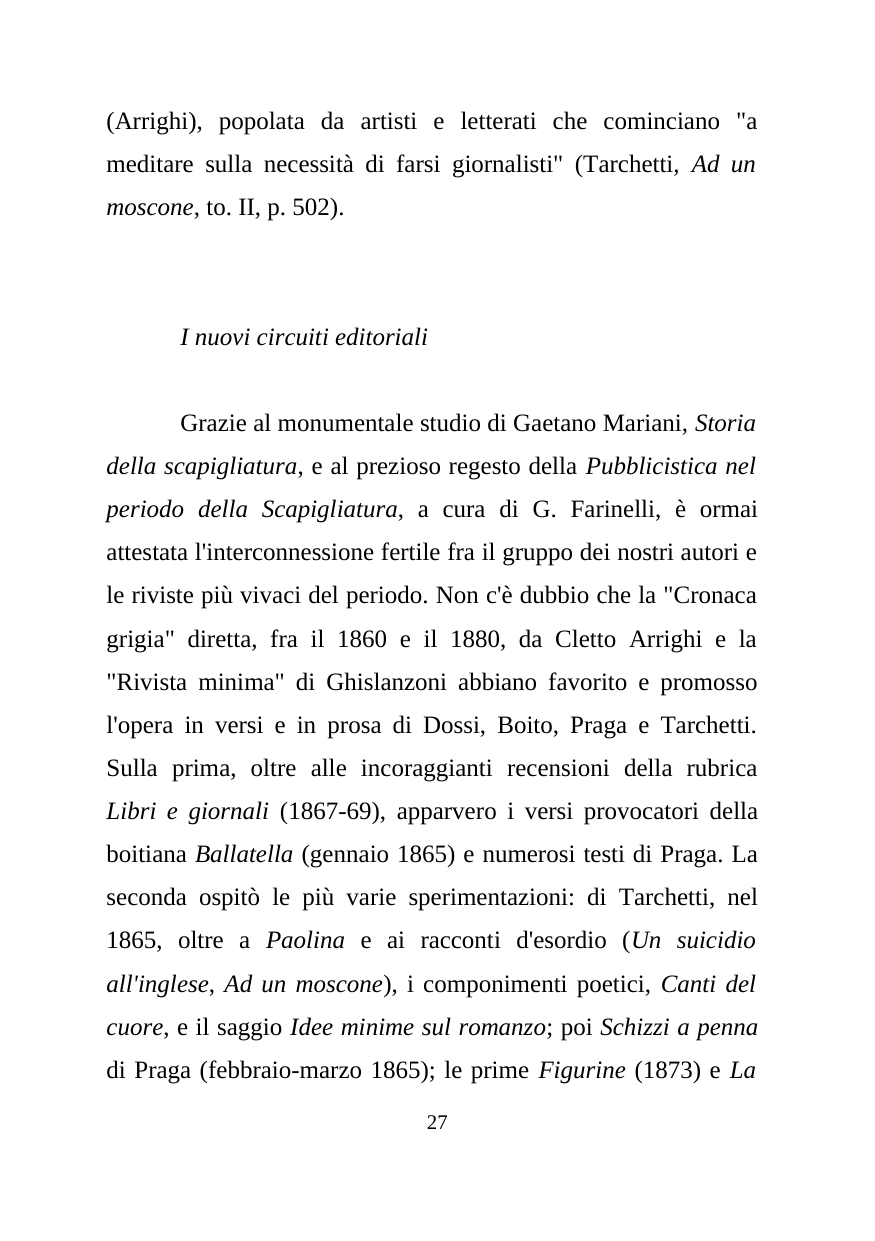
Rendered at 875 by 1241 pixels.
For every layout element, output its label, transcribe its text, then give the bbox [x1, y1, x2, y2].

text I nuovi circuiti editoriali [106, 322, 758, 351]
text (Arrighi), popolata da artisti e letterati che cominciano "a meditare sulla necessità di farsi giornalisti" (Tarchetti, Ad un moscone, to. II, p. 502). [106, 106, 758, 221]
text Grazie al monumentale studio di Gaetano Mariani, Storia della scapigliatura, e al prezioso regesto della Pubblicistica nel periodo della Scapigliatura, a cura di G. Farinelli, è ormai attestata l'interconnessione fertile fra il gruppo dei nostri autori e le riviste più vivaci del periodo. Non c'è dubbio che la "Cronaca grigia" diretta, fra il 1860 e il 1880, da Cletto Arrighi e la "Rivista minima" di Ghislanzoni abbiano favorito e promosso l'opera in versi e in prosa di Dossi, Boito, Praga e Tarchetti. Sulla prima, oltre alle incoraggianti recensioni della rubrica Libri e giornali (1867-69), apparvero i versi provocatori della boitiana Ballatella (gennaio 1865) e numerosi testi di Praga. La seconda ospitò le più varie sperimentazioni: di Tarchetti, nel 1865, oltre a Paolina e ai racconti d'esordio (Un suicidio all'inglese, Ad un moscone), i componimenti poetici, Canti del cuore, e il saggio Idee minime sul romanzo; poi Schizzi a penna di Praga (febbraio-marzo 1865); le prime Figurine (1873) e La [106, 408, 758, 1084]
